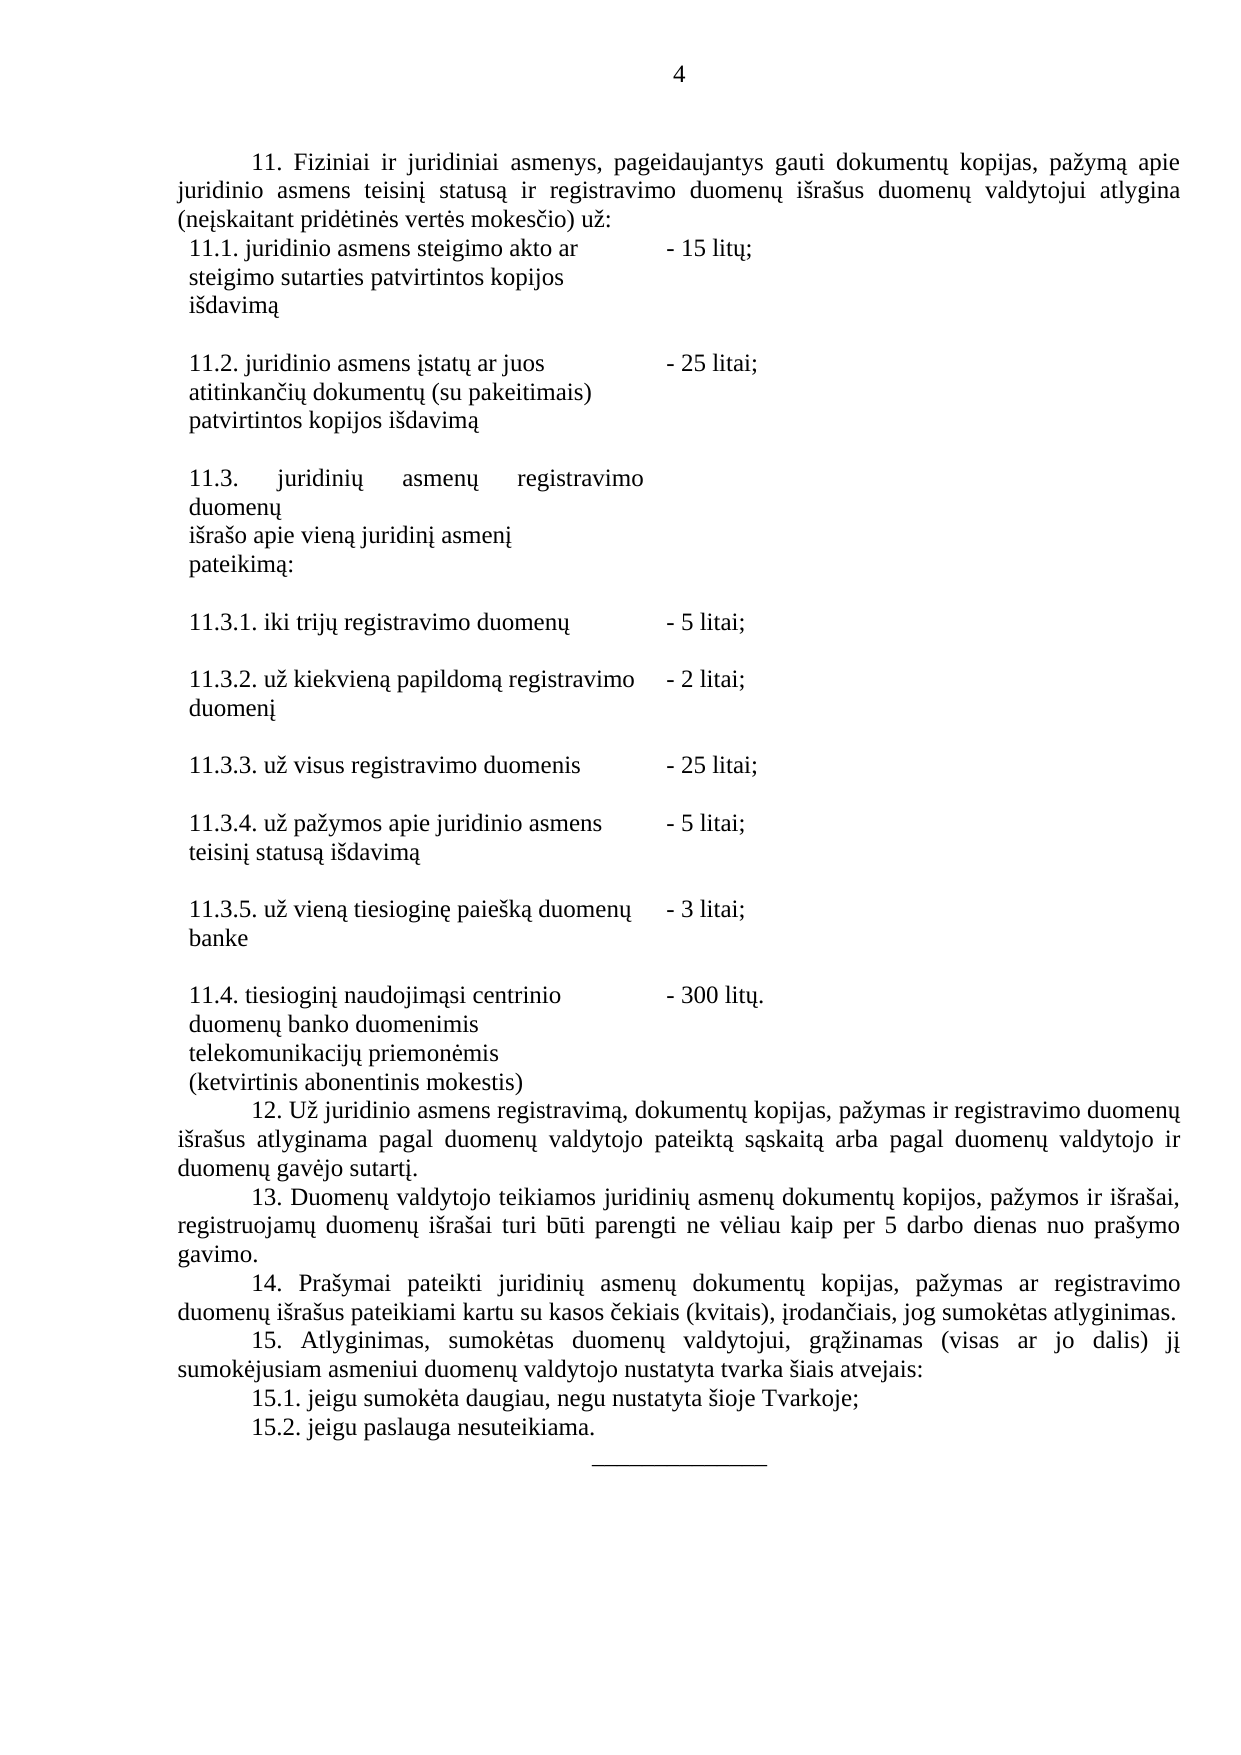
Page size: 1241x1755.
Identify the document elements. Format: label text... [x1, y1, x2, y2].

table_cell [655, 923, 1181, 952]
table_cell [655, 1067, 1181, 1096]
table_cell pateikimą: [177, 549, 655, 578]
table_cell banke [177, 923, 655, 952]
table_header 11.1. juridinio asmens steigimo akto ar [177, 233, 655, 262]
text ______________ [177, 1441, 1181, 1469]
table_cell - 300 litų. [655, 981, 1181, 1009]
table_cell [655, 262, 1181, 291]
table_cell - 25 litai; [655, 751, 1181, 779]
table_cell - 2 litai; [655, 664, 1181, 693]
table_cell [177, 578, 655, 607]
table_cell patvirtintos kopijos išdavimą [177, 406, 655, 434]
table_cell 11.2. juridinio asmens įstatų ar juos [177, 348, 655, 377]
table_cell 11.3. juridinių asmenų registravimo duomenų [177, 463, 655, 521]
table_cell duomenų banko duomenimis [177, 1009, 655, 1038]
table_cell atitinkančių dokumentų (su pakeitimais) [177, 377, 655, 406]
table_cell [177, 952, 655, 981]
text 13. Duomenų valdytojo teikiamos juridinių asmenų dokumentų kopijos, pažymos ir išrašai, registruojamų duomenų išrašai turi būti parengti ne vėliau kaip per 5 darbo dienas nuo prašymo gavimo. [177, 1182, 1181, 1268]
table_cell [177, 866, 655, 894]
table_cell [177, 722, 655, 751]
table_cell [655, 1038, 1181, 1067]
table_cell [177, 636, 655, 664]
table_cell [655, 463, 1181, 521]
text 15. Atlyginimas, sumokėtas duomenų valdytojui, grąžinamas (visas ar jo dalis) jį sumokėjusiam asmeniui duomenų valdytojo nustatyta tvarka šiais atvejais: [177, 1326, 1181, 1383]
text 11. Fiziniai ir juridiniai asmenys, pageidaujantys gauti dokumentų kopijas, pažymą apie juridinio asmens teisinį statusą ir registravimo duomenų išrašus duomenų valdytojui atlygina (neįskaitant pridėtinės vertės mokesčio) už: [177, 147, 1181, 233]
table_cell [655, 779, 1181, 808]
table_cell (ketvirtinis abonentinis mokestis) [177, 1067, 655, 1096]
table_cell [655, 406, 1181, 434]
table_cell - 5 litai; [655, 607, 1181, 636]
table_cell išdavimą [177, 291, 655, 319]
table_header - 15 litų; [655, 233, 1181, 262]
table_cell telekomunikacijų priemonėmis [177, 1038, 655, 1067]
table_cell [655, 636, 1181, 664]
table_cell išrašo apie vieną juridinį asmenį [177, 521, 655, 549]
text 15.2. jeigu paslauga nesuteikiama. [177, 1412, 1181, 1441]
table_cell - 25 litai; [655, 348, 1181, 377]
table_cell [655, 837, 1181, 866]
table_cell teisinį statusą išdavimą [177, 837, 655, 866]
table_cell [655, 521, 1181, 549]
table_cell [655, 952, 1181, 981]
table_cell [655, 1009, 1181, 1038]
table_cell 11.3.2. už kiekvieną papildomą registravimo [177, 664, 655, 693]
table_cell duomenį [177, 693, 655, 722]
table_cell [655, 549, 1181, 578]
table_cell 11.4. tiesioginį naudojimąsi centrinio [177, 981, 655, 1009]
table_cell 11.3.1. iki trijų registravimo duomenų [177, 607, 655, 636]
table_cell [655, 434, 1181, 463]
table_cell [655, 319, 1181, 348]
table_cell [177, 434, 655, 463]
text 15.1. jeigu sumokėta daugiau, negu nustatyta šioje Tvarkoje; [177, 1383, 1181, 1412]
table_cell [655, 722, 1181, 751]
table_cell [177, 319, 655, 348]
table_cell steigimo sutarties patvirtintos kopijos [177, 262, 655, 291]
table_cell [655, 866, 1181, 894]
text 14. Prašymai pateikti juridinių asmenų dokumentų kopijas, pažymas ar registravimo duomenų išrašus pateikiami kartu su kasos čekiais (kvitais), įrodančiais, jog sumokėtas atlyginimas. [177, 1268, 1181, 1326]
table_cell [655, 693, 1181, 722]
table_cell [655, 291, 1181, 319]
table_cell - 3 litai; [655, 894, 1181, 923]
table_cell 11.3.5. už vieną tiesioginę paiešką duomenų [177, 894, 655, 923]
text 12. Už juridinio asmens registravimą, dokumentų kopijas, pažymas ir registravimo duomenų išrašus atlyginama pagal duomenų valdytojo pateiktą sąskaitą arba pagal duomenų valdytojo ir duomenų gavėjo sutartį. [177, 1096, 1181, 1182]
table_cell [655, 578, 1181, 607]
table_cell [177, 779, 655, 808]
table_cell 11.3.4. už pažymos apie juridinio asmens [177, 808, 655, 837]
table_cell 11.3.3. už visus registravimo duomenis [177, 751, 655, 779]
table_cell [655, 377, 1181, 406]
table_cell - 5 litai; [655, 808, 1181, 837]
